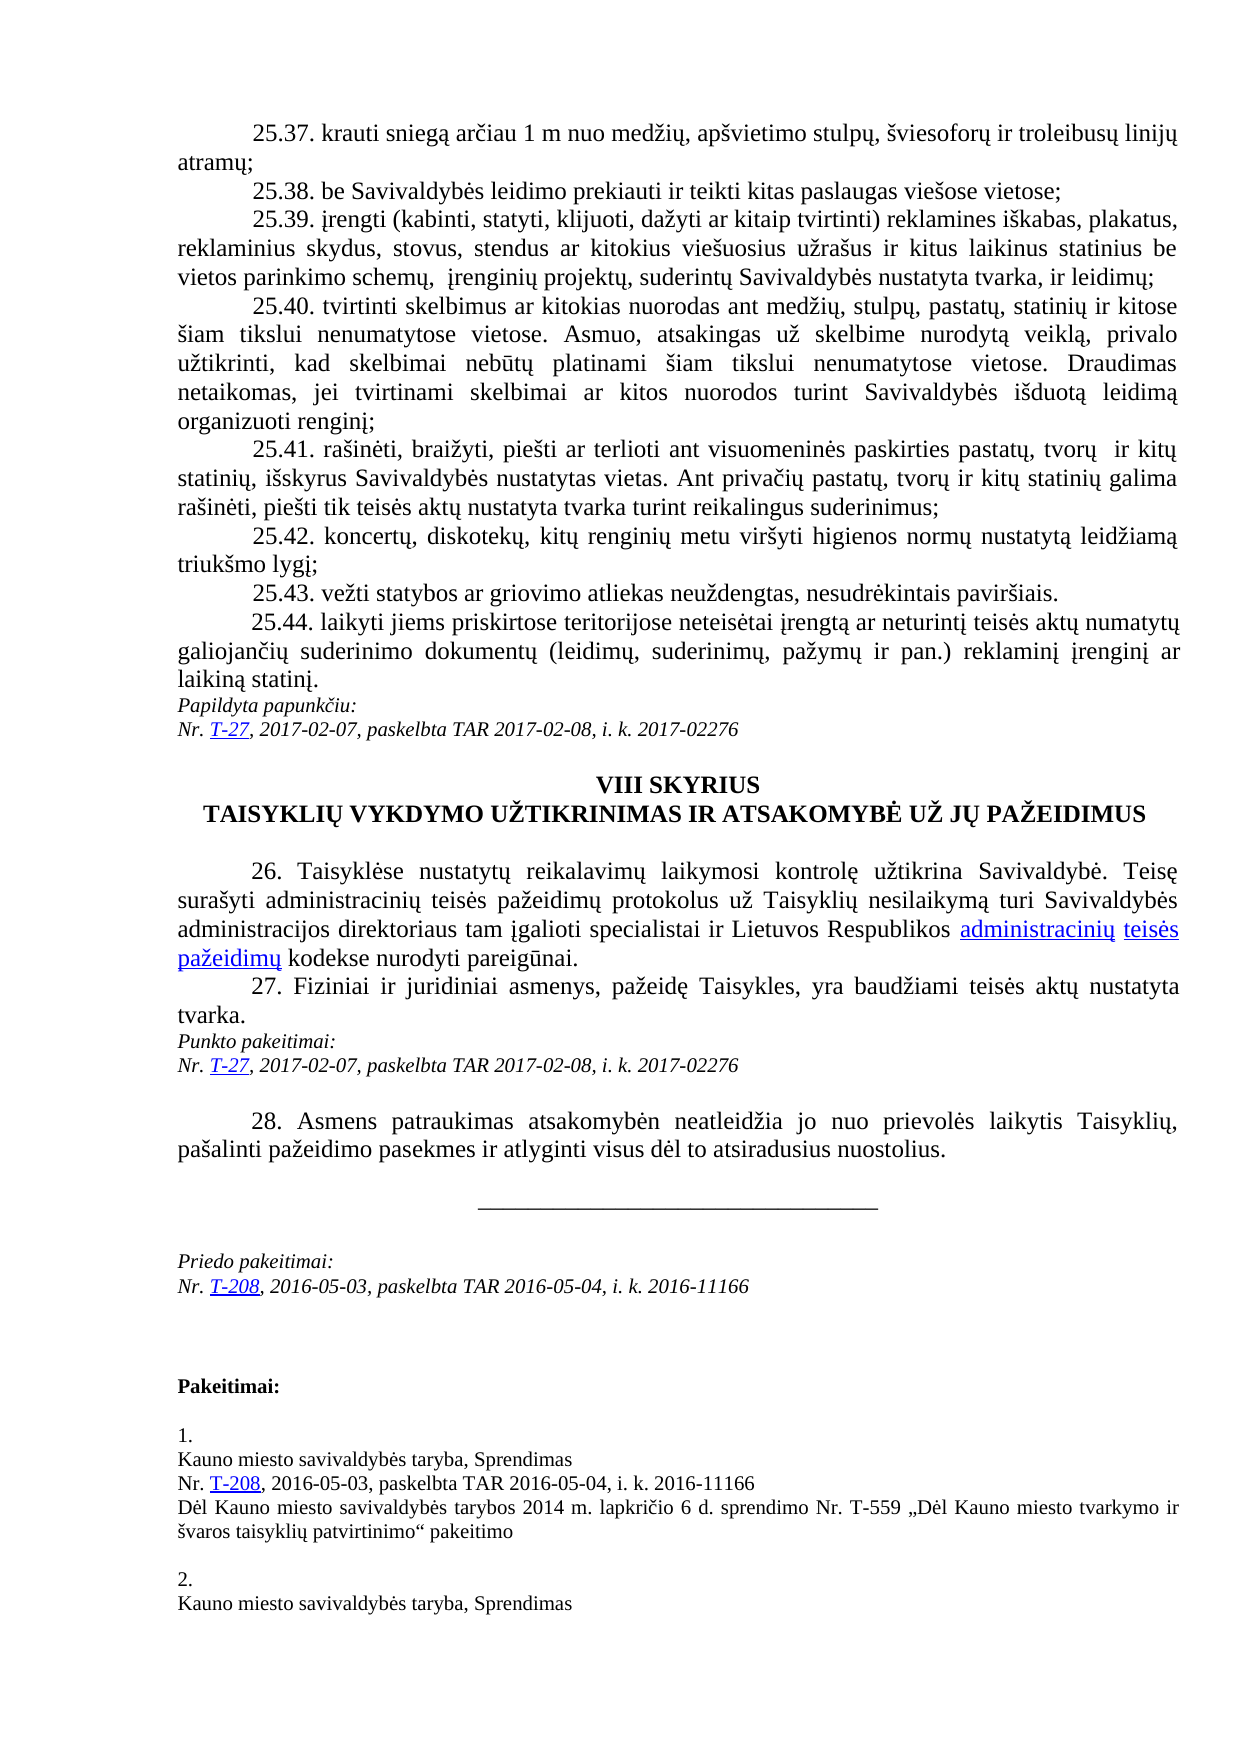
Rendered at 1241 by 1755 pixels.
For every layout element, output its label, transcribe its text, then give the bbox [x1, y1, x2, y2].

text 25.43. vežti statybos ar griovimo atliekas neuždengtas, nesudrėkintais paviršiais. [177, 578, 1178, 607]
text 28. Asmens patraukimas atsakomybėn neatleidžia jo nuo prievolės laikytis Taisyklių, pašalinti pažeidimo pasekmes ir atlyginti visus dėl to atsiradusius nuostolius. [177, 1106, 1178, 1163]
text 2. [177, 1567, 1181, 1591]
text taisyklių VYKDYMO užtikrinimas ir atsakomybė už jų pažeidimus [177, 799, 1178, 828]
text 25.44. laikyti jiems priskirtose teritorijose neteisėtai įrengtą ar neturintį teisės aktų numatytų galiojančių suderinimo dokumentų (leidimų, suderinimų, pažymų ir pan.) reklaminį įrenginį ar laikiną statinį. [177, 607, 1181, 693]
text Nr. T-208, 2016-05-03, paskelbta TAR 2016-05-04, i. k. 2016-11166 [177, 1273, 1181, 1298]
text 25.38. be Savivaldybės leidimo prekiauti ir teikti kitas paslaugas viešose vietose; [177, 176, 1178, 204]
text 26. Taisyklėse nustatytų reikalavimų laikymosi kontrolę užtikrina Savivaldybė. Teisę surašyti administracinių teisės pažeidimų protokolus už Taisyklių nesilaikymą turi Savivaldybės administracijos direktoriaus tam įgalioti specialistai ir Lietuvos Respublikos administracinių teisės pažeidimų kodekse nurodyti pareigūnai. [177, 856, 1179, 971]
text Nr. T-27, 2017-02-07, paskelbta TAR 2017-02-08, i. k. 2017-02276 [177, 1053, 1181, 1077]
text Dėl Kauno miesto savivaldybės tarybos 2014 m. lapkričio 6 d. sprendimo Nr. T-559 „Dėl Kauno miesto tvarkymo ir švaros taisyklių patvirtinimo“ pakeitimo [177, 1495, 1181, 1543]
text Kauno miesto savivaldybės taryba, Sprendimas [177, 1447, 1181, 1471]
text 25.37. krauti sniegą arčiau 1 m nuo medžių, apšvietimo stulpų, šviesoforų ir troleibusų linijų atramų; [177, 118, 1178, 176]
text VIII SKYRIUS [177, 770, 1178, 799]
text Pakeitimai: [177, 1374, 1181, 1398]
text 25.40. tvirtinti skelbimus ar kitokias nuorodas ant medžių, stulpų, pastatų, statinių ir kitose šiam tikslui nenumatytose vietose. Asmuo, atsakingas už skelbime nurodytą veiklą, privalo užtikrinti, kad skelbimai nebūtų platinami šiam tikslui nenumatytose vietose. Draudimas netaikomas, jei tvirtinami skelbimai ar kitos nuorodos turint Savivaldybės išduotą leidimą organizuoti renginį; [177, 291, 1178, 434]
text –––––––––––––––––––––––––––––––– [177, 1192, 1178, 1221]
text Nr. T-208, 2016-05-03, paskelbta TAR 2016-05-04, i. k. 2016-11166 [177, 1471, 1181, 1495]
text 1. [177, 1423, 1181, 1447]
text 27. Fiziniai ir juridiniai asmenys, pažeidę Taisykles, yra baudžiami teisės aktų nustatyta tvarka. [177, 971, 1181, 1029]
text Papildyta papunkčiu: [177, 693, 1181, 717]
text Kauno miesto savivaldybės taryba, Sprendimas [177, 1591, 1181, 1615]
text Nr. T-27, 2017-02-07, paskelbta TAR 2017-02-08, i. k. 2017-02276 [177, 717, 1181, 741]
text Priedo pakeitimai: [177, 1249, 1181, 1273]
text Punkto pakeitimai: [177, 1029, 1181, 1053]
text 25.41. rašinėti, braižyti, piešti ar terlioti ant visuomeninės paskirties pastatų, tvorų ir kitų statinių, išskyrus Savivaldybės nustatytas vietas. Ant privačių pastatų, tvorų ir kitų statinių galima rašinėti, piešti tik teisės aktų nustatyta tvarka turint reikalingus suderinimus; [177, 434, 1178, 521]
text 25.42. koncertų, diskotekų, kitų renginių metu viršyti higienos normų nustatytą leidžiamą triukšmo lygį; [177, 521, 1178, 578]
text 25.39. įrengti (kabinti, statyti, klijuoti, dažyti ar kitaip tvirtinti) reklamines iškabas, plakatus, reklaminius skydus, stovus, stendus ar kitokius viešuosius užrašus ir kitus laikinus statinius be vietos parinkimo schemų, įrenginių projektų, suderintų Savivaldybės nustatyta tvarka, ir leidimų; [177, 204, 1178, 291]
